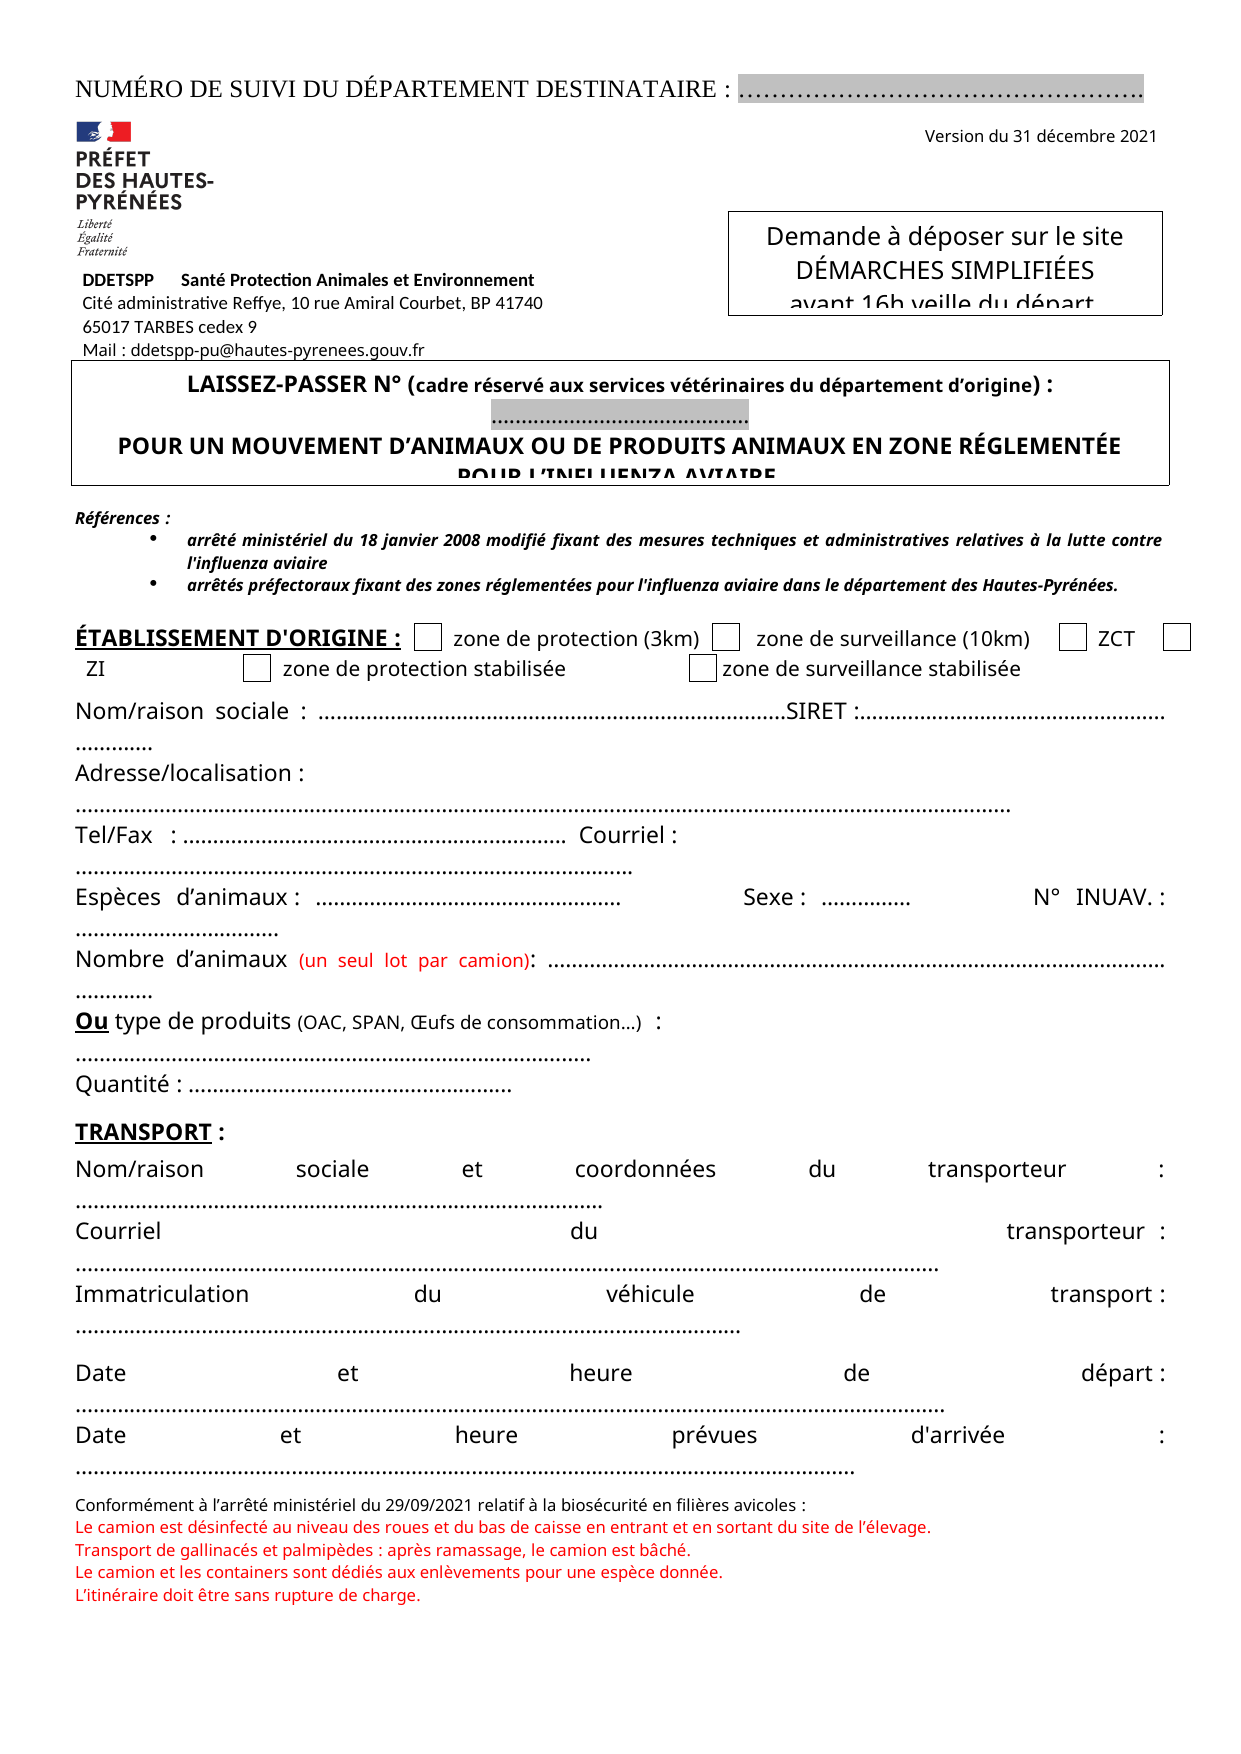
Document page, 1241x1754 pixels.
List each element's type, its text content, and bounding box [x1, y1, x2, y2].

text TRANSPORT : [75, 1116, 1165, 1147]
text Le camion et les containers sont dédiés aux enlèvements pour une espèce donnée. [75, 1561, 1165, 1583]
text Nom/raison sociale : ………………………………………………...…………………SIRET :…………………………………………...…………. [75, 695, 1165, 757]
text Date et heure prévues d'arrivée : …………………………………………………………………………………………………………………. [75, 1419, 1165, 1481]
text Quantité : ……………………………………………... [75, 1068, 1165, 1099]
list arrêté ministériel du 18 janvier 2008 modifié fixant des mesures techniques et administratives relatives à la lutte contre l'influenza aviaire [149, 529, 1165, 574]
text Nombre d’animaux (un seul lot par camion): ………………………………………………………………………………………….…………. [75, 943, 1165, 1005]
text L’itinéraire doit être sans rupture de charge. [75, 1583, 1165, 1606]
text Courriel du transporteur : ……………………………………………………………………………………………………………………………… [75, 1215, 1165, 1278]
table_cell [683, 268, 743, 360]
text Le camion est désinfecté au niveau des roues et du bas de caisse en entrant et en sortant du site de l’élevage. [75, 1516, 1165, 1538]
text Nom/raison sociale et coordonnées du transporteur : ……………………………………………………………………………. [75, 1153, 1165, 1215]
table_cell DDETSPP Santé Protection Animales et Environnement Cité administrative Reffye, 10 rue Amiral Courbet, BP 41740 65017 TARBES cedex 9 Mail : ddetspp-pu@hautes-pyrenees.gouv.fr ddetspinfluenza@landes.gouv.fr [75, 268, 682, 360]
table_header [75, 103, 682, 268]
text Espèces d’animaux : …………………………………………… Sexe : …………… N° INUAV. : ……………………………. [75, 881, 1165, 943]
text Date et heure de départ : ………………………………………………………………………………………………………………………………. [75, 1357, 1165, 1419]
text Transport de gallinacés et palmipèdes : après ramassage, le camion est bâché. [75, 1538, 1165, 1561]
text Tel/Fax : …………………………………………………….... Courriel : ………………………………………………………………………………... [75, 819, 1165, 881]
table_cell [743, 268, 1165, 360]
table_header [683, 103, 743, 268]
text Immatriculation du véhicule de transport : ………………………………………………………………………………………………… [75, 1278, 1165, 1340]
text Adresse/localisation : ………………………………………………………………………………………………………………………………………… [75, 757, 1165, 819]
text Ou type de produits (OAC, SPAN, Œufs de consommation…) :………………………………………………………………………….. [75, 1005, 1165, 1068]
text Conformément à l’arrêté ministériel du 29/09/2021 relatif à la biosécurité en filières avicoles : [75, 1493, 1165, 1516]
text Références : [75, 507, 1165, 529]
table_header Version du 31 décembre 2021 [743, 103, 1165, 268]
text ÉTABLISSEMENT D'ORIGINE : zone de protection (3km) zone de surveillance (10km) ZCT ZI zone de protection stabilisée zone de surveillance stabilisée [75, 622, 1165, 682]
list arrêtés préfectoraux fixant des zones réglementées pour l'influenza aviaire dans le département des Hautes-Pyrénées. [149, 574, 1165, 597]
